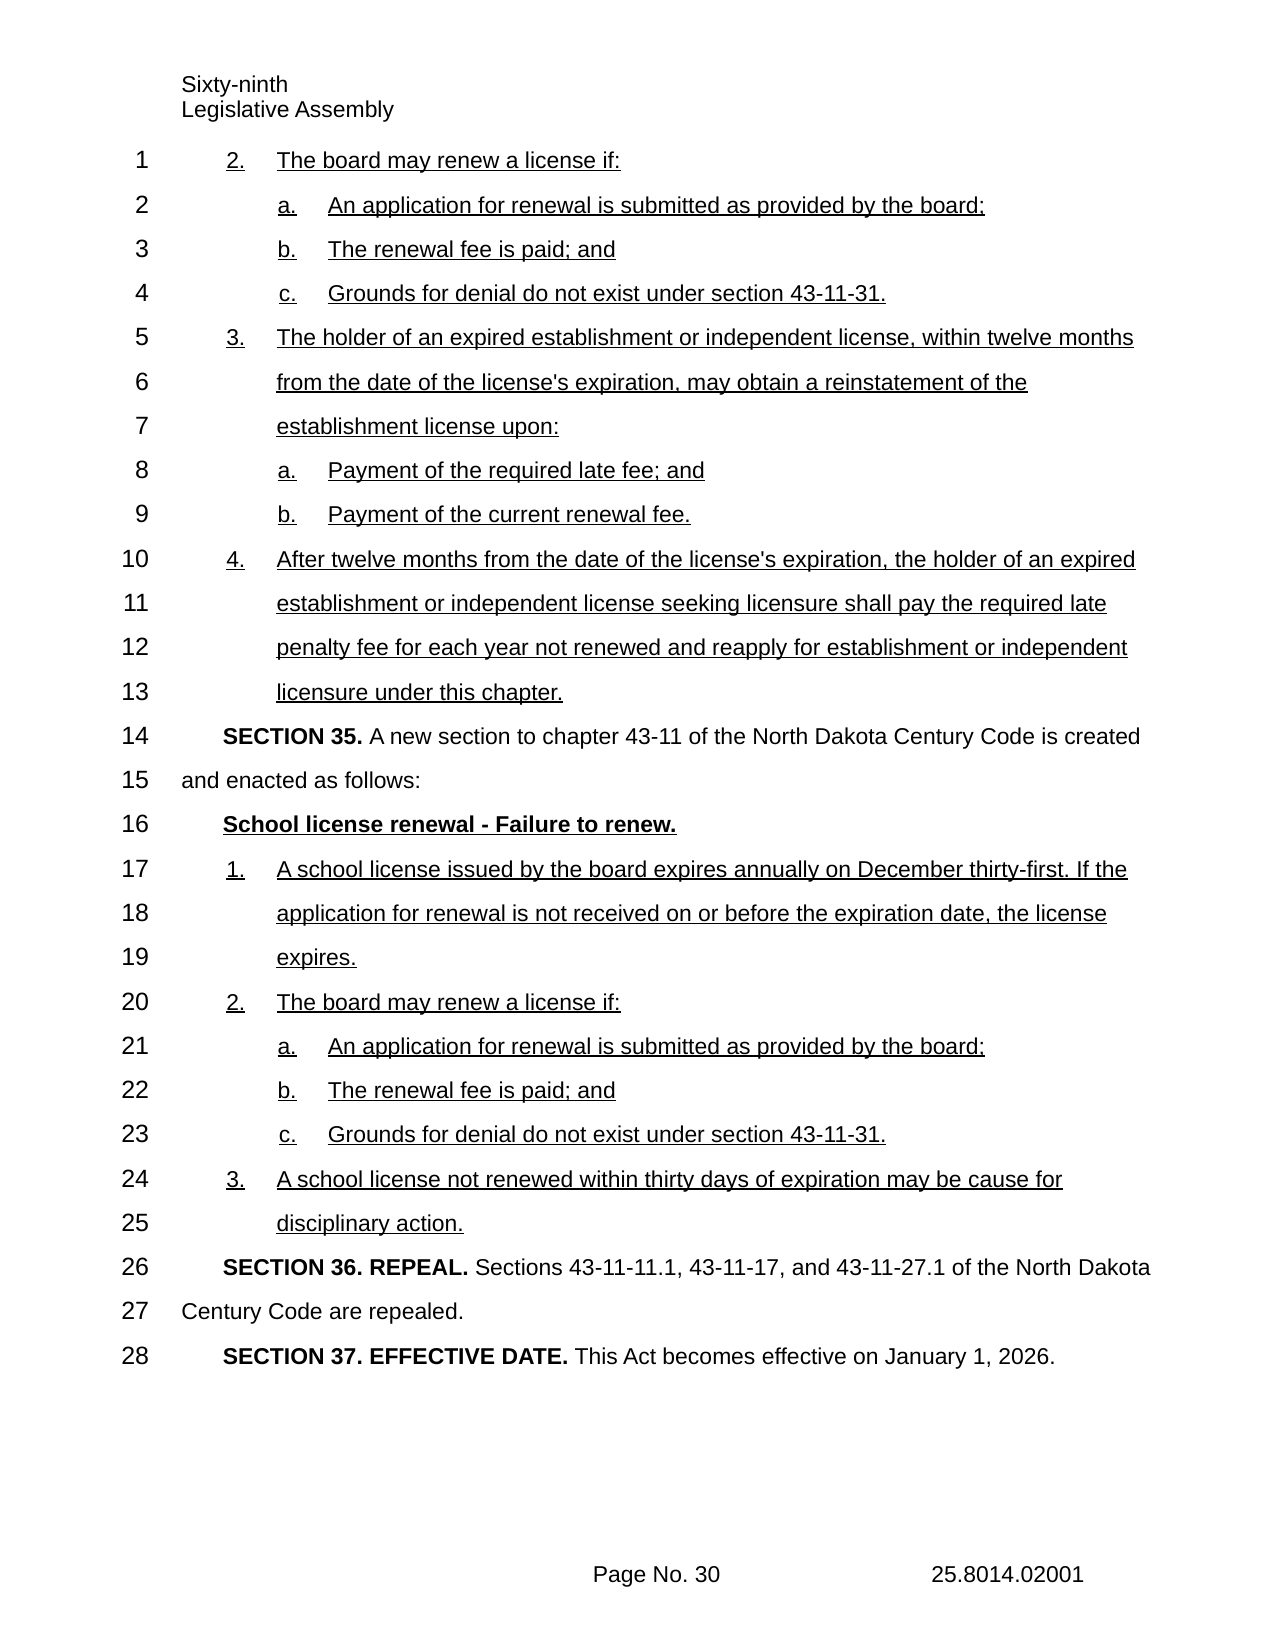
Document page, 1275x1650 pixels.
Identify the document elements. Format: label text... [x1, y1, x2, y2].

text c. Grounds for denial do not exist under section 43‑11‑31. [181, 266, 1154, 310]
text SECTION 37. EFFECTIVE DATE. This Act becomes effective on January 1, 2026. [181, 1329, 1154, 1373]
text 1. A school license issued by the board expires annually on December thirty-first. If the application for renewal is not received on or before the expiration date, the license expires. [181, 842, 1154, 974]
text c. Grounds for denial do not exist under section 43‑11‑31. [181, 1107, 1154, 1152]
text a. Payment of the required late fee; and [181, 443, 1154, 487]
text b. Payment of the current renewal fee. [181, 487, 1154, 532]
text a. An application for renewal is submitted as provided by the board; [181, 1019, 1154, 1063]
text 3. A school license not renewed within thirty days of expiration may be cause for disciplinary action. [181, 1152, 1154, 1240]
text SECTION 35. A new section to chapter 43‑11 of the North Dakota Century Code is created and enacted as follows: [181, 709, 1154, 797]
text 4. After twelve months from the date of the license's expiration, the holder of an expired establishment or independent license seeking licensure shall pay the required late penalty fee for each year not renewed and reapply for establishment or independent licensure under this chapter. [181, 532, 1154, 709]
text 2. The board may renew a license if: [181, 974, 1154, 1019]
subtitle School license renewal - Failure to renew. [181, 797, 1154, 842]
text a. An application for renewal is submitted as provided by the board; [181, 178, 1154, 222]
text 2. The board may renew a license if: [181, 133, 1154, 178]
text 3. The holder of an expired establishment or independent license, within twelve months from the date of the license's expiration, may obtain a reinstatement of the establishment license upon: [181, 310, 1154, 443]
text SECTION 36. REPEAL. Sections 43‑11‑11.1, 43‑11‑17, and 43‑11‑27.1 of the North Dakota Century Code are repealed. [181, 1240, 1154, 1329]
text b. The renewal fee is paid; and [181, 222, 1154, 266]
text b. The renewal fee is paid; and [181, 1063, 1154, 1107]
